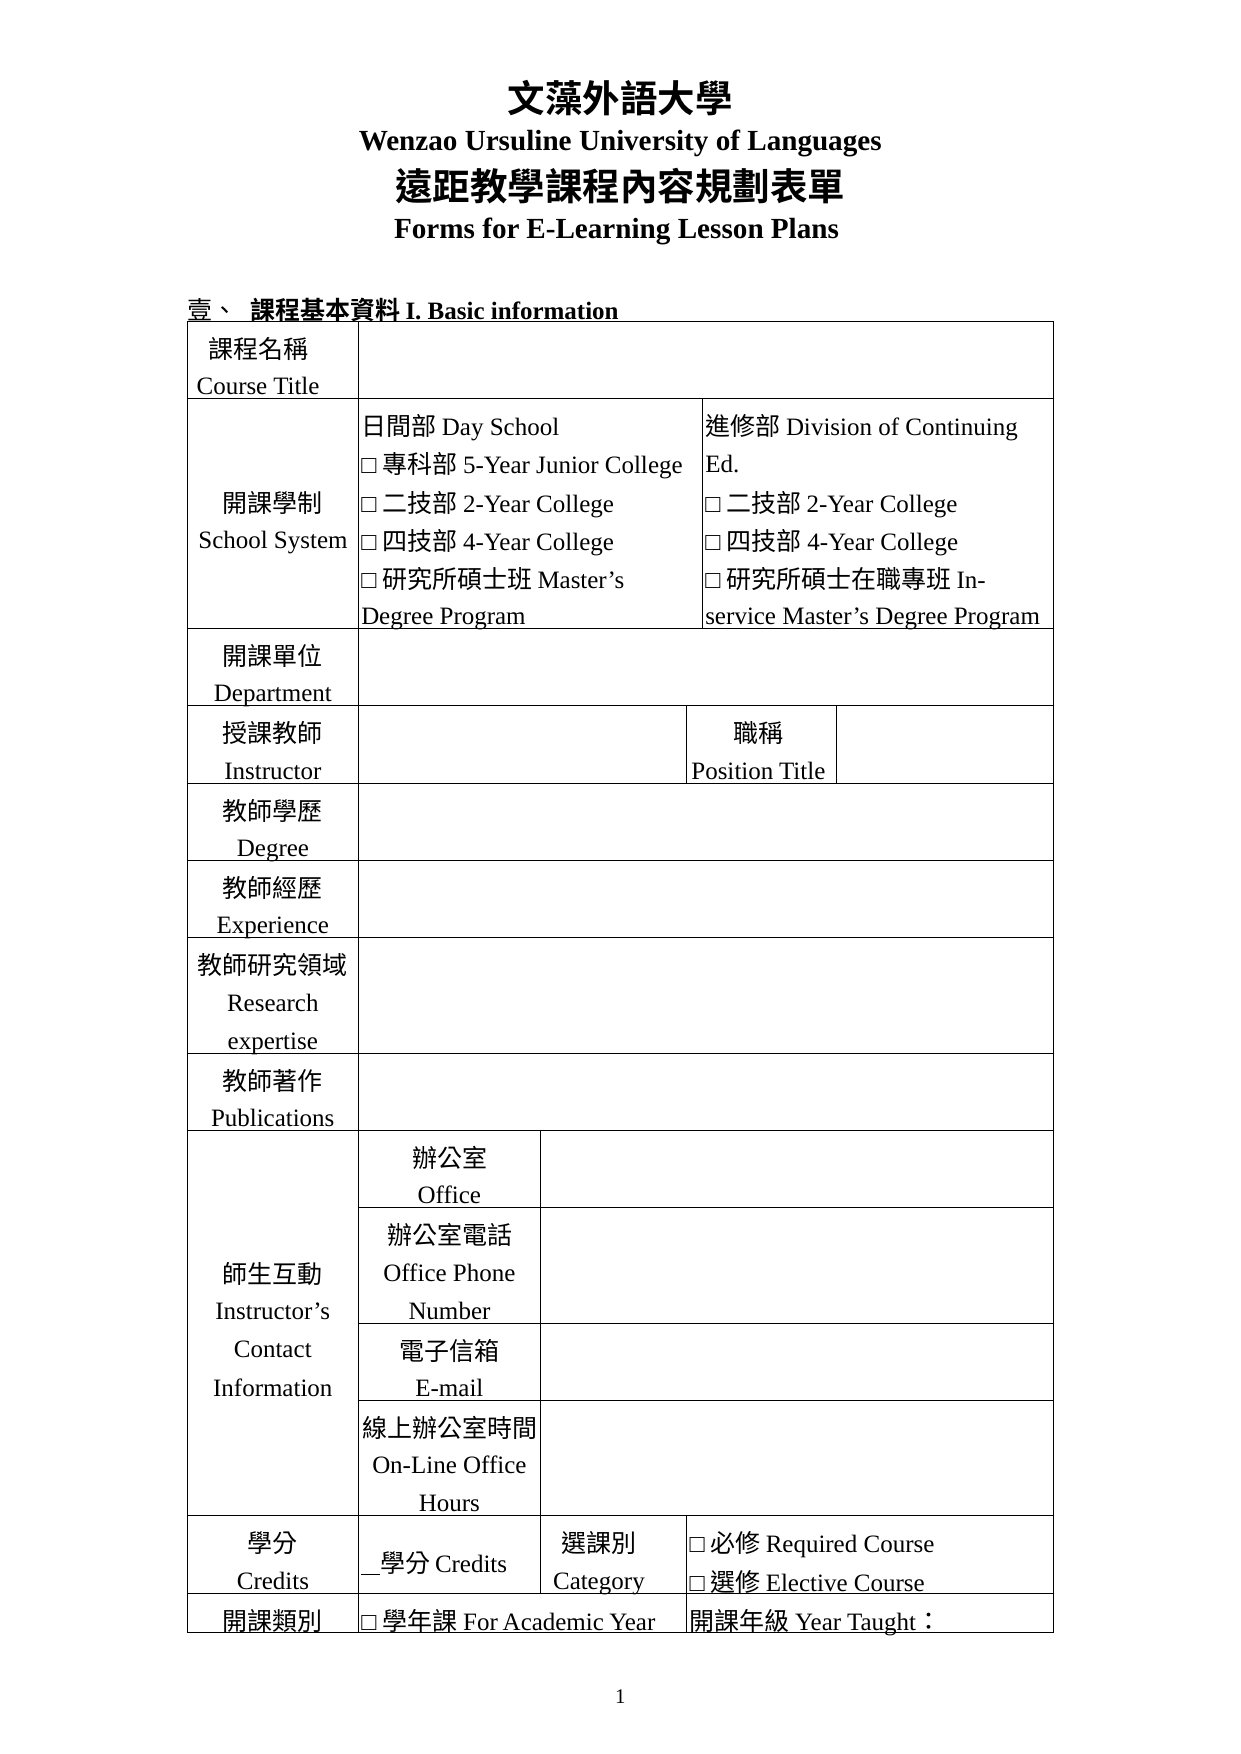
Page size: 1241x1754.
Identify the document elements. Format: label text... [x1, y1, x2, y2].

table_cell [359, 1054, 1053, 1130]
table_cell 開課學制 School System [188, 399, 358, 628]
table_cell 開課類別 [188, 1594, 358, 1632]
table_cell [837, 706, 1053, 783]
table_cell [541, 1208, 1053, 1323]
table_cell [541, 1324, 1053, 1400]
table_cell 教師著作 Publications [188, 1054, 358, 1130]
table_cell 教師經歷 Experience [188, 861, 358, 937]
table_cell [359, 861, 1053, 937]
table_cell □ 必修Required Course □ 選修Elective Course [687, 1516, 1053, 1593]
table_cell 進修部 Division of Continuing Ed. □ 二技部2-Year College □ 四技部 4-Year College □ 研究所碩士在職專班In-service Master’s Degree Program [703, 399, 1053, 628]
table_cell [541, 1131, 1053, 1207]
table_cell 教師學歷Degree [188, 784, 358, 860]
table_cell [359, 784, 1053, 860]
list 課程基本資料 I. Basic information [187, 283, 1053, 321]
text Forms for E-Learning Lesson Plans [187, 211, 1053, 245]
table_cell 辦公室電話 Office Phone Number [359, 1208, 540, 1323]
table_cell □ 學年課 For Academic Year [359, 1594, 686, 1632]
table_cell [359, 629, 1053, 705]
table_cell 學分 Credits [188, 1516, 358, 1593]
table_cell 線上辦公室時間 On-Line Office Hours [359, 1401, 540, 1515]
table_cell 師生互動 Instructor’s Contact Information [188, 1131, 358, 1515]
table_cell [541, 1401, 1053, 1515]
text Wenzao Ursuline University of Languages [187, 123, 1053, 157]
table_cell 辦公室 Office [359, 1131, 540, 1207]
table_cell 開課年級 Year Taught： [687, 1594, 1053, 1632]
table_cell 電子信箱 E-mail [359, 1324, 540, 1400]
table_cell 教師研究領域 Research expertise [188, 938, 358, 1053]
text 遠距教學課程內容規劃表單 [187, 157, 1053, 211]
table_cell 授課教師 Instructor [188, 706, 358, 783]
table_header [359, 322, 1053, 398]
table_cell 學分Credits [359, 1516, 540, 1593]
table_cell 日間部 Day School □ 專科部 5-Year Junior College □ 二技部 2-Year College □ 四技部 4-Year College □ 研究所碩士班Master’s Degree Program [359, 399, 702, 628]
table_cell [359, 706, 686, 783]
table_cell 職稱 Position Title [687, 706, 836, 783]
text 文藻外語大學 [187, 69, 1053, 123]
table_header 課程名稱 Course Title [188, 322, 358, 398]
table_cell 開課單位 Department [188, 629, 358, 705]
table_cell [359, 938, 1053, 1053]
table_cell 選課別 Category [541, 1516, 686, 1593]
